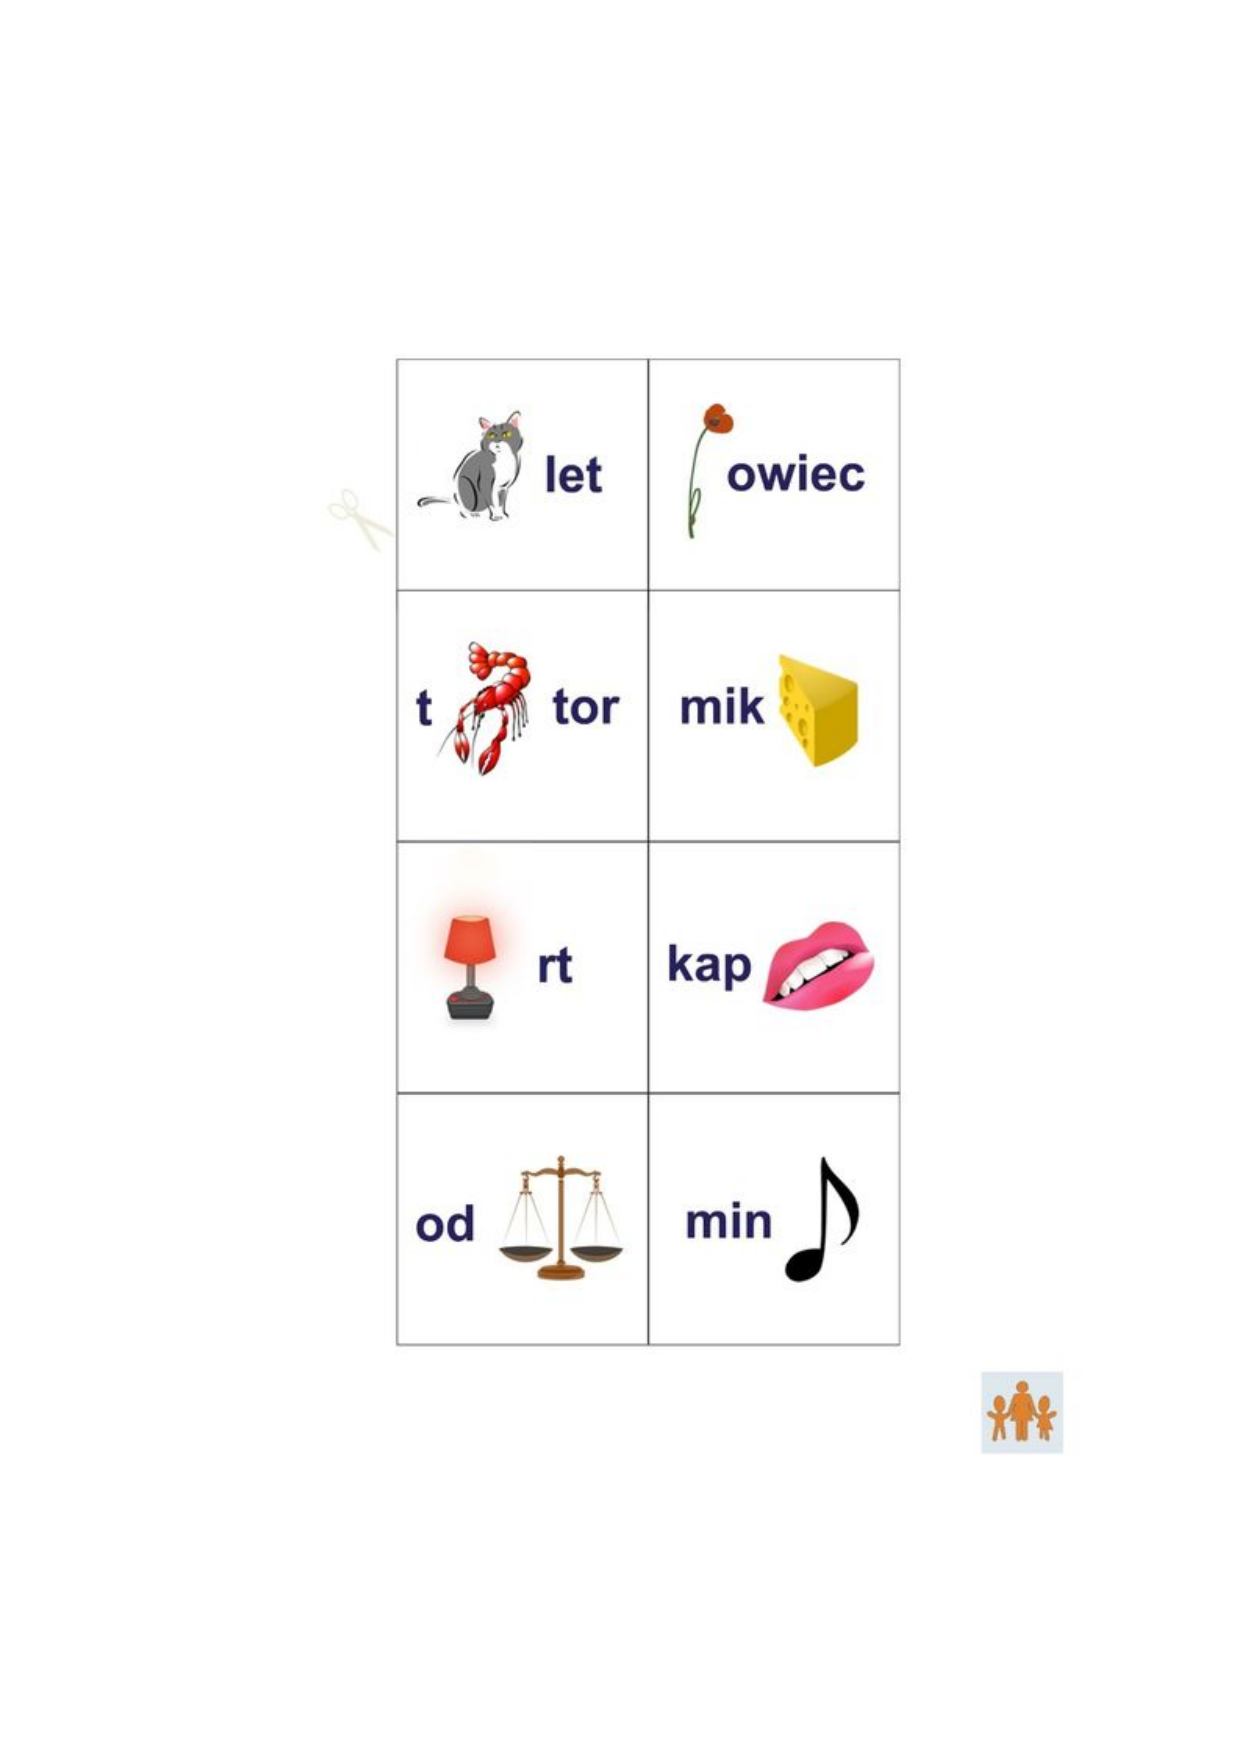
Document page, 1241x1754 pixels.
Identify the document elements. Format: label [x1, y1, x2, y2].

picture [207, 229, 1087, 1475]
